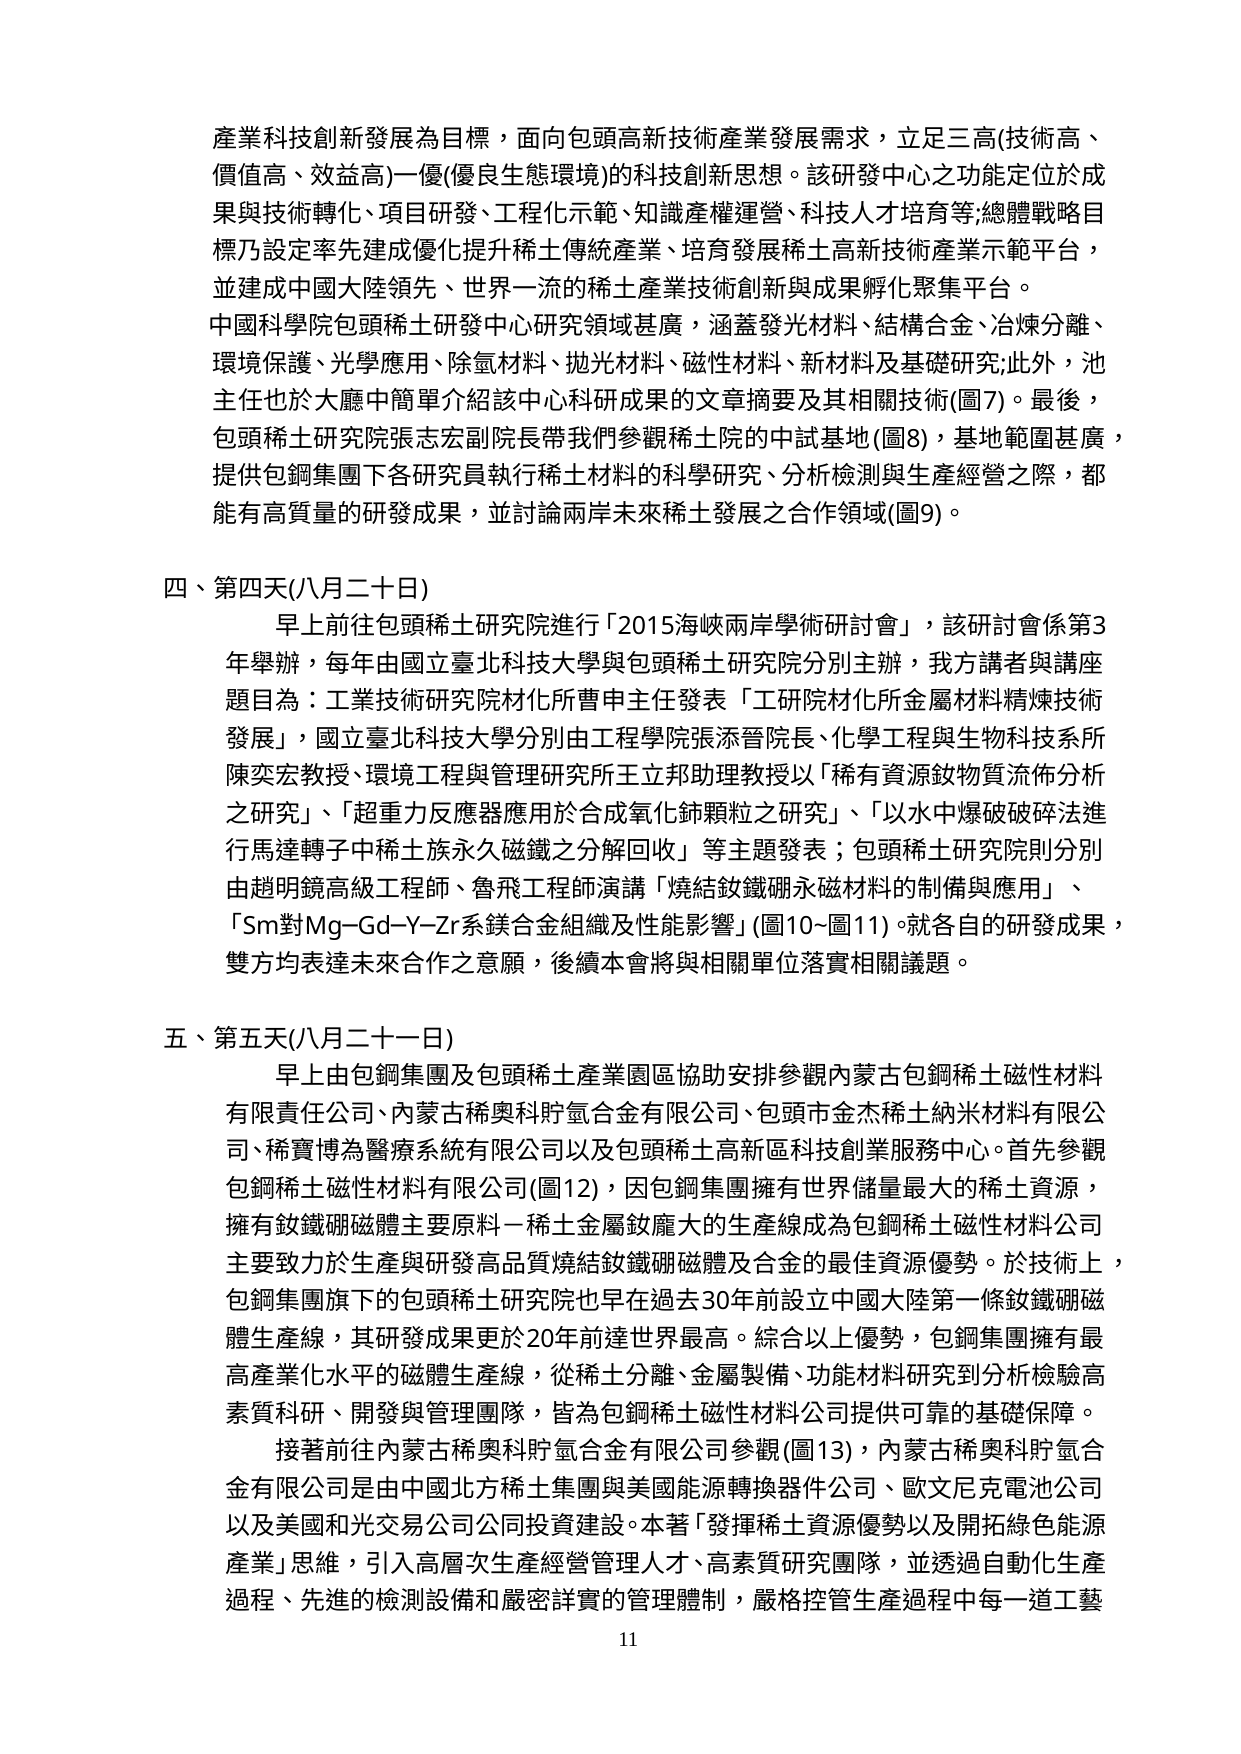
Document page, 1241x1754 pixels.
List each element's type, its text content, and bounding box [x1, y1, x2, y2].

text 四、第四天(八月二十日) [150, 568, 1106, 605]
text 早上由包鋼集團及包頭稀土產業園區協助安排參觀內蒙古包鋼稀土磁性材料有限責任公司、內蒙古稀奧科貯氫合金有限公司、包頭市金杰稀土納米材料有限公司、稀寶博為醫療系統有限公司以及包頭稀土高新區科技創業服務中心。首先參觀包鋼稀土磁性材料有限公司(圖12)，因包鋼集團擁有世界儲量最大的稀土資源，擁有釹鐵硼磁體主要原料－稀土金屬釹龐大的生產線成為包鋼稀土磁性材料公司主要致力於生產與研發高品質燒結釹鐵硼磁體及合金的最佳資源優勢。於技術上，包鋼集團旗下的包頭稀土研究院也早在過去30年前設立中國大陸第一條釹鐵硼磁體生產線，其研發成果更於20年前達世界最高。綜合以上優勢，包鋼集團擁有最高產業化水平的磁體生產線，從稀土分離、金屬製備、功能材料研究到分析檢驗高素質科研、開發與管理團隊，皆為包鋼稀土磁性材料公司提供可靠的基礎保障。 [225, 1055, 1106, 1430]
text 產業科技創新發展為目標，面向包頭高新技術產業發展需求，立足三高(技術高、價值高、效益高)一優(優良生態環境)的科技創新思想。該研發中心之功能定位於成果與技術轉化、項目研發、工程化示範、知識產權運營、科技人才培育等;總體戰略目標乃設定率先建成優化提升稀土傳統產業、培育發展稀土高新技術產業示範平台，並建成中國大陸領先、世界一流的稀土產業技術創新與成果孵化聚集平台。 [150, 118, 1106, 305]
text 五、第五天(八月二十一日) [150, 1018, 1106, 1055]
text 早上前往包頭稀土研究院進行「2015海峽兩岸學術研討會」，該研討會係第3年舉辦，每年由國立臺北科技大學與包頭稀土研究院分別主辦，我方講者與講座題目為：工業技術研究院材化所曹申主任發表「工研院材化所金屬材料精煉技術發展」，國立臺北科技大學分別由工程學院張添晉院長、化學工程與生物科技系所陳奕宏教授、環境工程與管理研究所王立邦助理教授以「稀有資源釹物質流佈分析之研究」、「超重力反應器應用於合成氧化鈰顆粒之研究」、「以水中爆破破碎法進行馬達轉子中稀土族永久磁鐵之分解回收」等主題發表；包頭稀土研究院則分別由趙明鏡高級工程師、魯飛工程師演講「燒結釹鐵硼永磁材料的制備與應用」、「Sm對Mg─Gd─Y─Zr系鎂合金組織及性能影響」(圖10~圖11)。就各自的研發成果，雙方均表達未來合作之意願，後續本會將與相關單位落實相關議題。 [225, 605, 1106, 980]
text 中國科學院包頭稀土研發中心研究領域甚廣，涵蓋發光材料、結構合金、冶煉分離、環境保護、光學應用、除氫材料、拋光材料、磁性材料、新材料及基礎研究;此外，池主任也於大廳中簡單介紹該中心科研成果的文章摘要及其相關技術(圖7)。最後，包頭稀土研究院張志宏副院長帶我們參觀稀土院的中試基地(圖8)，基地範圍甚廣，提供包鋼集團下各研究員執行稀土材料的科學研究、分析檢測與生產經營之際，都能有高質量的研發成果，並討論兩岸未來稀土發展之合作領域(圖9)。 [150, 305, 1106, 530]
text 接著前往內蒙古稀奧科貯氫合金有限公司參觀(圖13)，內蒙古稀奧科貯氫合金有限公司是由中國北方稀土集團與美國能源轉換器件公司、歐文尼克電池公司以及美國和光交易公司公同投資建設。本著「發揮稀土資源優勢以及開拓綠色能源產業」思維，引入高層次生產經營管理人才、高素質研究團隊，並透過自動化生產過程、先進的檢測設備和嚴密詳實的管理體制，嚴格控管生產過程中每一道工藝 [225, 1430, 1106, 1618]
